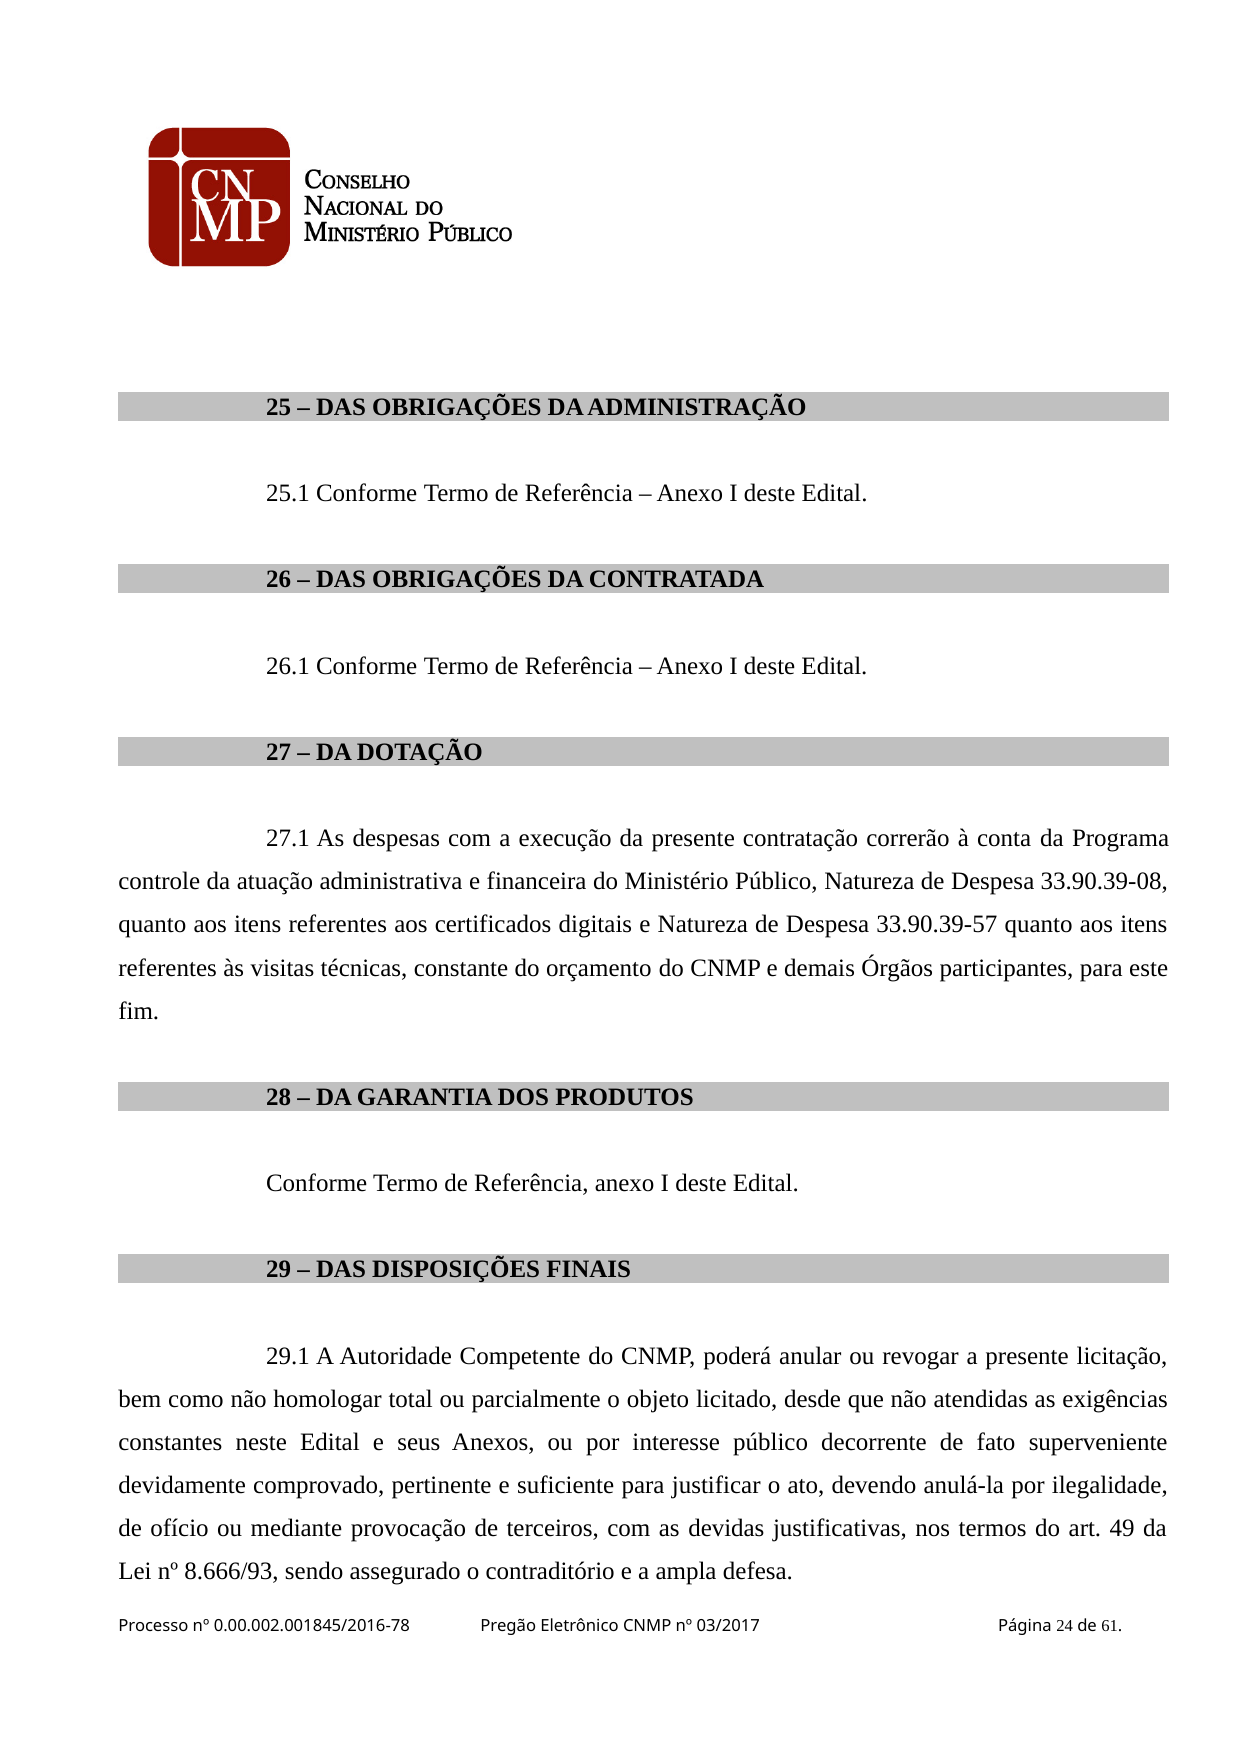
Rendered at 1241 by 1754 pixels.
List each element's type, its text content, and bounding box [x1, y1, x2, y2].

text 27.1 As despesas com a execução da presente contratação correrão à conta da Programa controle da atuação administrativa e financeira do Ministério Público, Natureza de Despesa 33.90.39-08, quanto aos itens referentes aos certificados digitais e Natureza de Despesa 33.90.39-57 quanto aos itens referentes às visitas técnicas, constante do orçamento do CNMP e demais Órgãos participantes, para este fim. [118, 823, 1169, 1024]
subtitle 29 – DAS DISPOSIÇÕES FINAIS [118, 1254, 1169, 1283]
text Conforme Termo de Referência, anexo I deste Edital. [118, 1168, 1169, 1197]
text 29.1 A Autoridade Competente do CNMP, poderá anular ou revogar a presente licitação, bem como não homologar total ou parcialmente o objeto licitado, desde que não atendidas as exigências constantes neste Edital e seus Anexos, ou por interesse público decorrente de fato superveniente devidamente comprovado, pertinente e suficiente para justificar o ato, devendo anulá-la por ilegalidade, de ofício ou mediante provocação de terceiros, com as devidas justificativas, nos termos do art. 49 da Lei nº 8.666/93, sendo assegurado o contraditório e a ampla defesa. [118, 1341, 1169, 1585]
text 26.1 Conforme Termo de Referência – Anexo I deste Edital. [118, 651, 1169, 679]
text 26 – DAS OBRIGAÇÕES DA CONTRATADA [118, 564, 1169, 593]
picture [124, 105, 528, 288]
text 25.1 Conforme Termo de Referência – Anexo I deste Edital. [118, 478, 1169, 507]
text 25 – DAS OBRIGAÇÕES DA ADMINISTRAÇÃO [118, 392, 1169, 421]
subtitle 27 – DA DOTAÇÃO [118, 737, 1169, 766]
text 28 – DA GARANTIA DOS PRODUTOS [118, 1082, 1169, 1111]
